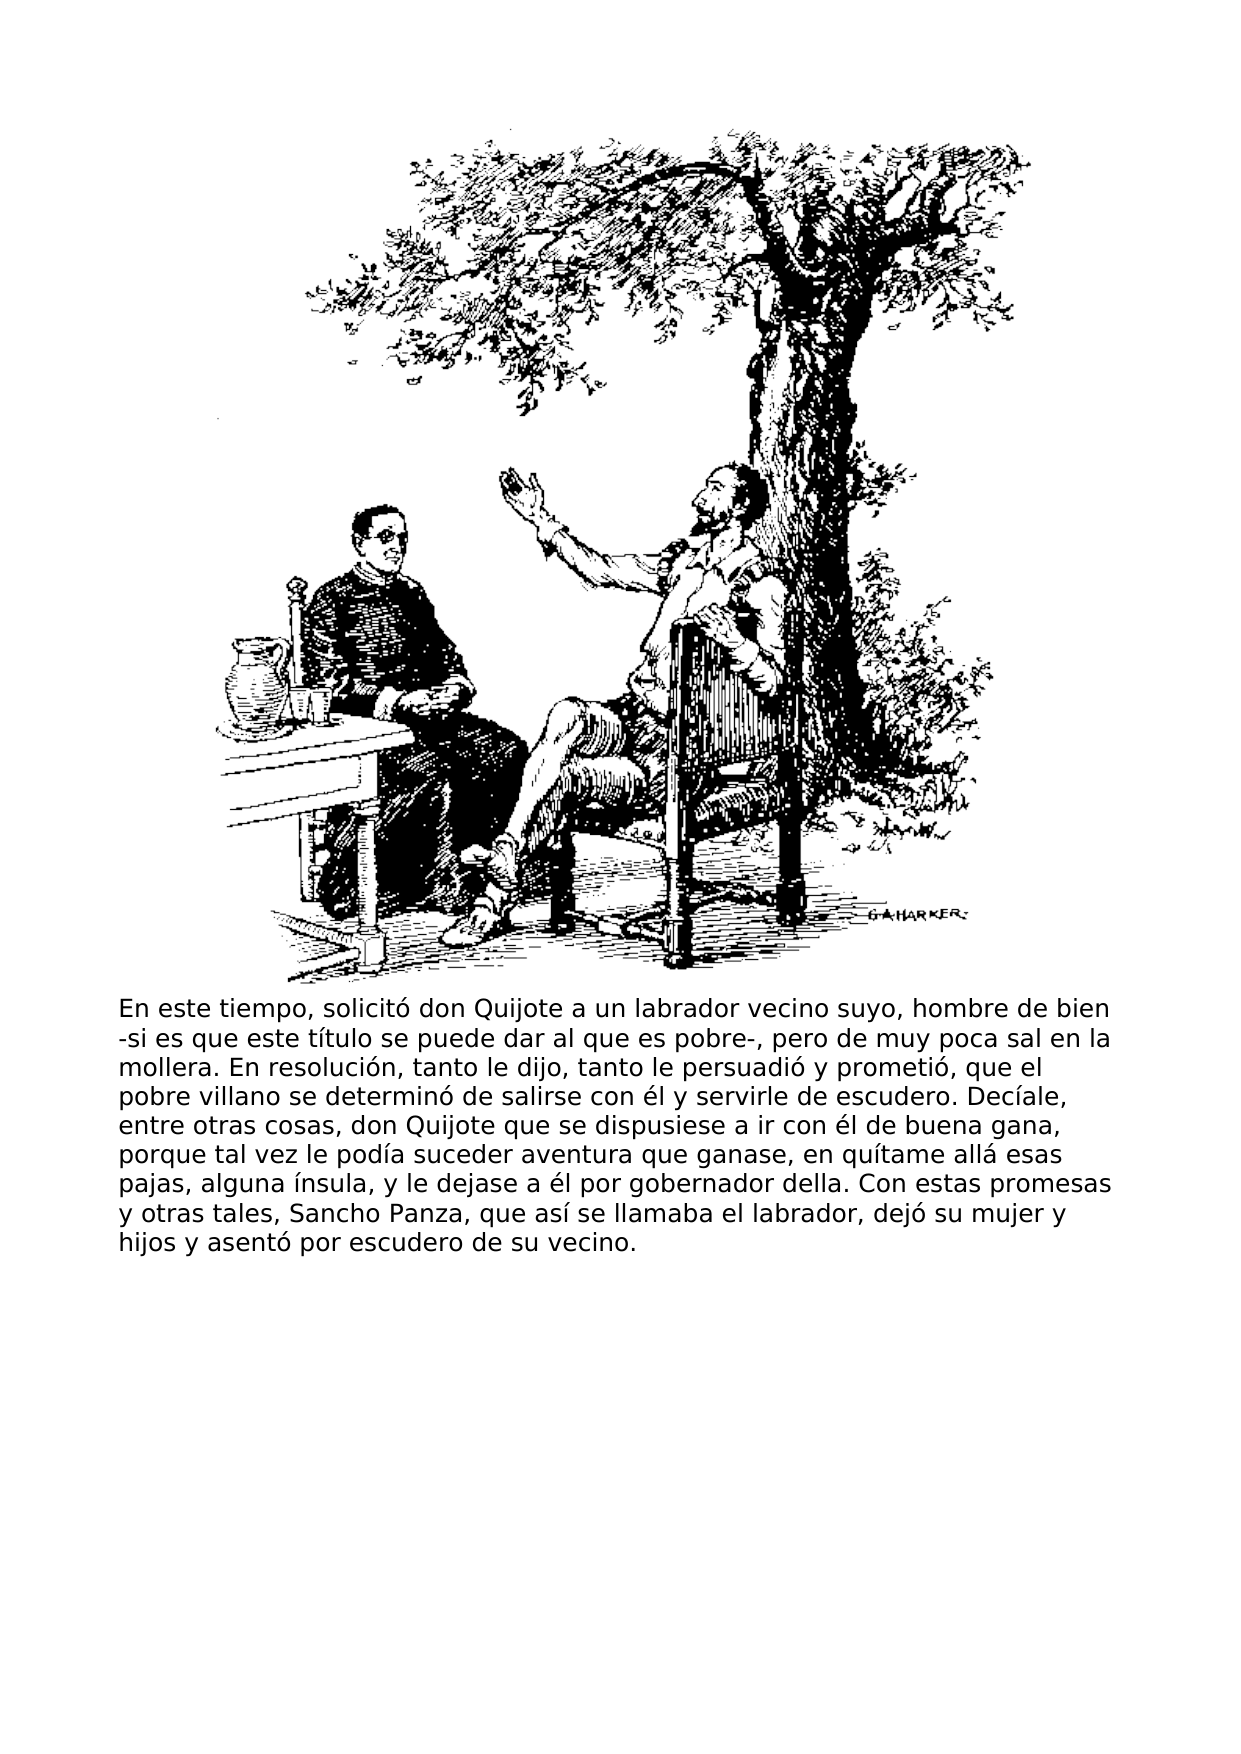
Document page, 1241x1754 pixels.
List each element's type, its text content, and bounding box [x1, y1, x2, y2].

text En este tiempo, solicitó don Quijote a un labrador vecino suyo, hombre de bien -si es que este título se puede dar al que es pobre-, pero de muy poca sal en la mollera. En resolución, tanto le dijo, tanto le persuadió y prometió, que el pobre villano se determinó de salirse con él y servirle de escudero. Decíale, entre otras cosas, don Quijote que se dispusiese a ir con él de buena gana, porque tal vez le podía suceder aventura que ganase, en quítame allá esas pajas, alguna ínsula, y le dejase a él por gobernador della. Con estas promesas y otras tales, Sancho Panza, que así se llamaba el labrador, dejó su mujer y hijos y asentó por escudero de su vecino. [118, 879, 1122, 1257]
picture [205, 118, 1035, 995]
